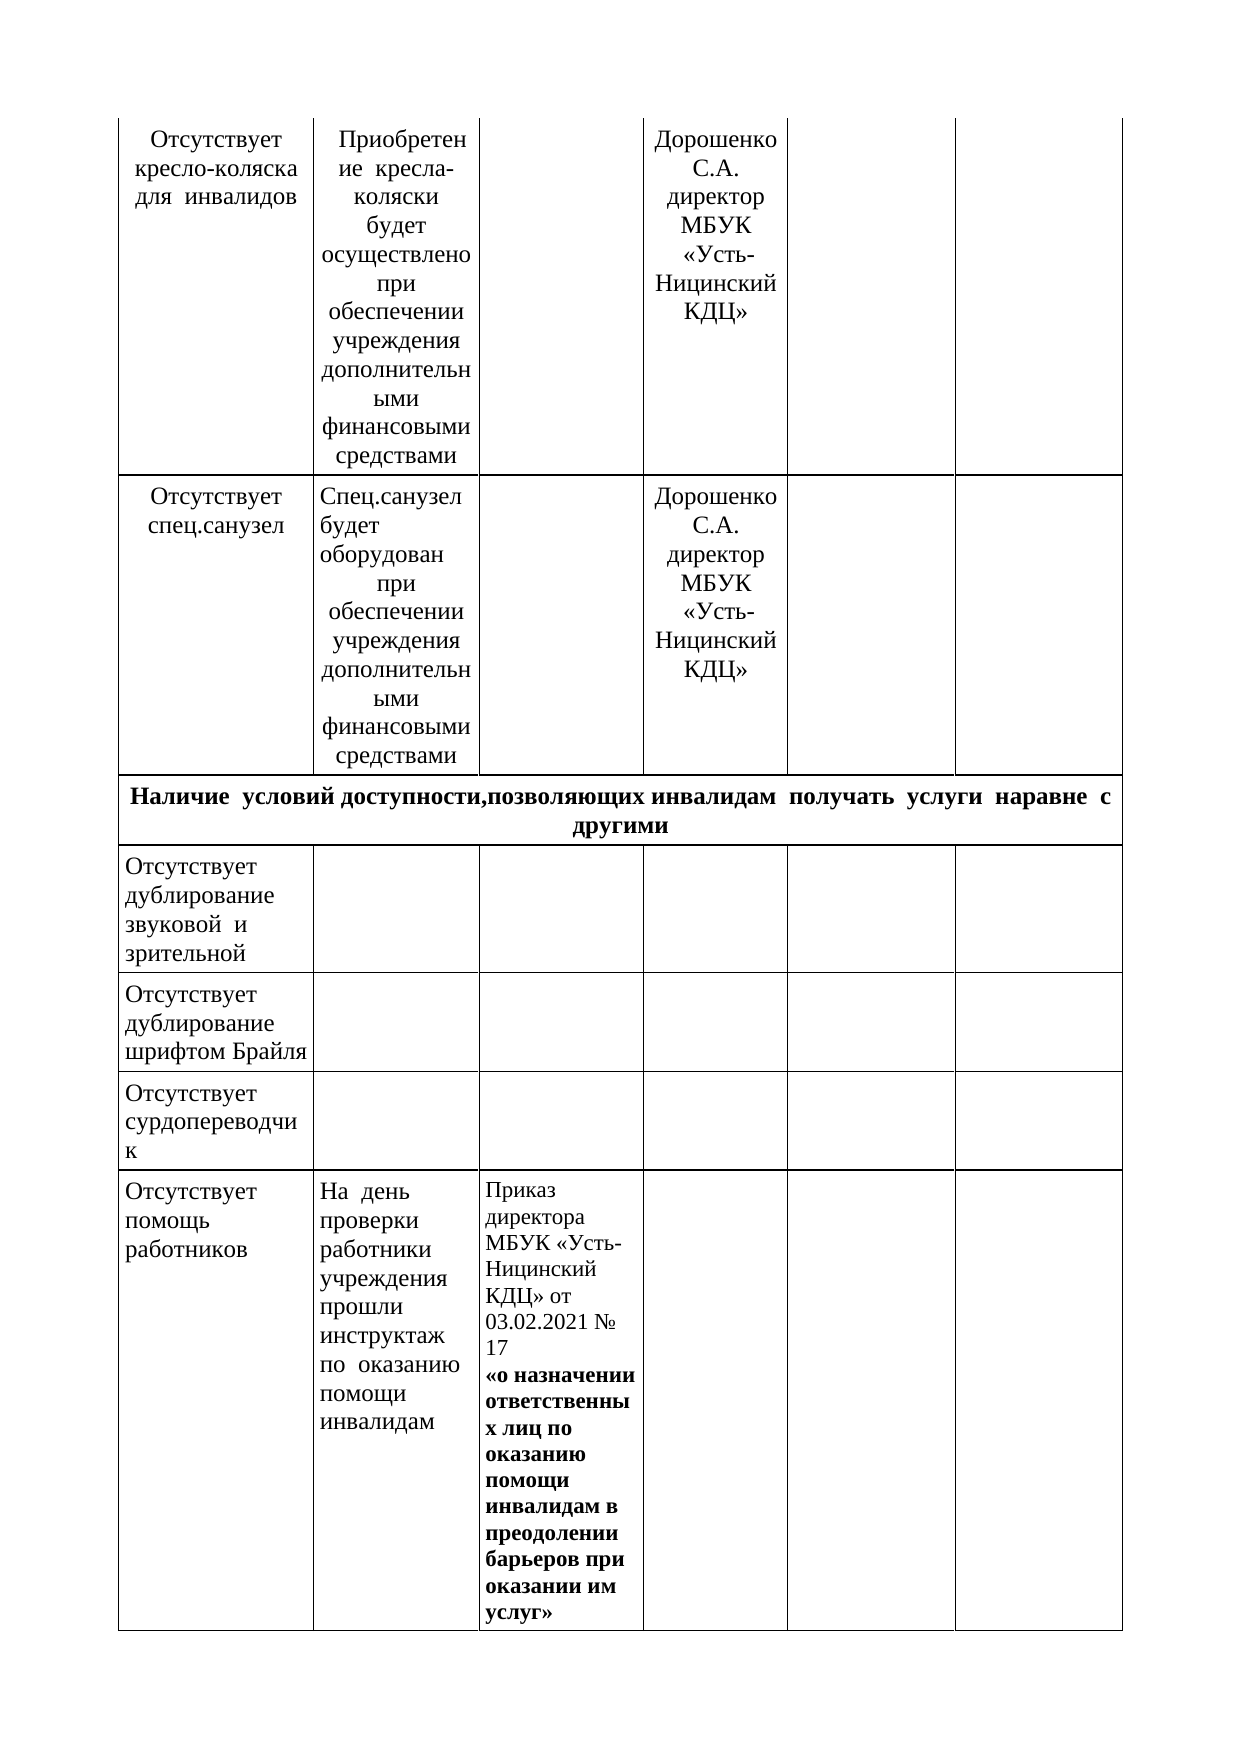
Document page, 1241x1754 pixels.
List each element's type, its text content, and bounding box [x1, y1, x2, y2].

table_cell [956, 973, 1122, 1071]
table_cell [480, 846, 643, 972]
table_cell [314, 1072, 478, 1169]
table_cell Приобретение кресла-коляски будет осуществлено при обеспечении учреждения дополнительными финансовыми средствами [314, 118, 478, 474]
table_cell [788, 1072, 954, 1169]
table_cell [314, 973, 478, 1071]
table_cell На день проверки работники учреждения прошли инструктаж по оказанию помощи инвалидам [314, 1171, 478, 1630]
table_cell [480, 118, 643, 474]
table_cell [956, 846, 1122, 972]
table_cell Наличие условий доступности,позволяющих инвалидам получать услуги наравне с другими [119, 776, 1122, 844]
table_cell [788, 846, 954, 972]
table_cell [480, 1072, 643, 1169]
table_cell [956, 1171, 1122, 1630]
table_cell [956, 1072, 1122, 1169]
table_cell [788, 1171, 954, 1630]
table_cell [956, 476, 1122, 774]
table_cell Отсутствует помощь работников [119, 1171, 313, 1630]
table_cell Приказ директора МБУК «Усть-Ницинский КДЦ» от 03.02.2021 № 17 «о назначении ответственных лиц по оказанию помощи инвалидам в преодолении барьеров при оказании им услуг» [480, 1171, 643, 1630]
table_cell [788, 118, 954, 474]
table_cell Спец.санузел будет оборудован при обеспечении учреждения дополнительными финансовыми средствами [314, 476, 478, 774]
table_cell [644, 973, 787, 1071]
table_cell [644, 1171, 787, 1630]
table_cell [480, 973, 643, 1071]
table_cell Дорошенко С.А. директор МБУК «Усть-Ницинский КДЦ» [644, 118, 787, 474]
table_cell Отсутствует дублирование звуковой и зрительной [119, 846, 313, 972]
table_cell Отсутствует сурдопереводчик [119, 1072, 313, 1169]
table_cell [788, 973, 954, 1071]
table_cell Отсутствует спец.санузел [119, 476, 313, 774]
table_cell [480, 476, 643, 774]
table_cell Дорошенко С.А. директор МБУК «Усть-Ницинский КДЦ» [644, 476, 787, 774]
table_cell [956, 118, 1122, 474]
table_cell Отсутствует кресло-коляска для инвалидов [119, 118, 313, 474]
table_cell [644, 846, 787, 972]
table_cell [644, 1072, 787, 1169]
table_cell [314, 846, 478, 972]
table_cell [788, 476, 954, 774]
table_cell Отсутствует дублирование шрифтом Брайля [119, 973, 313, 1071]
